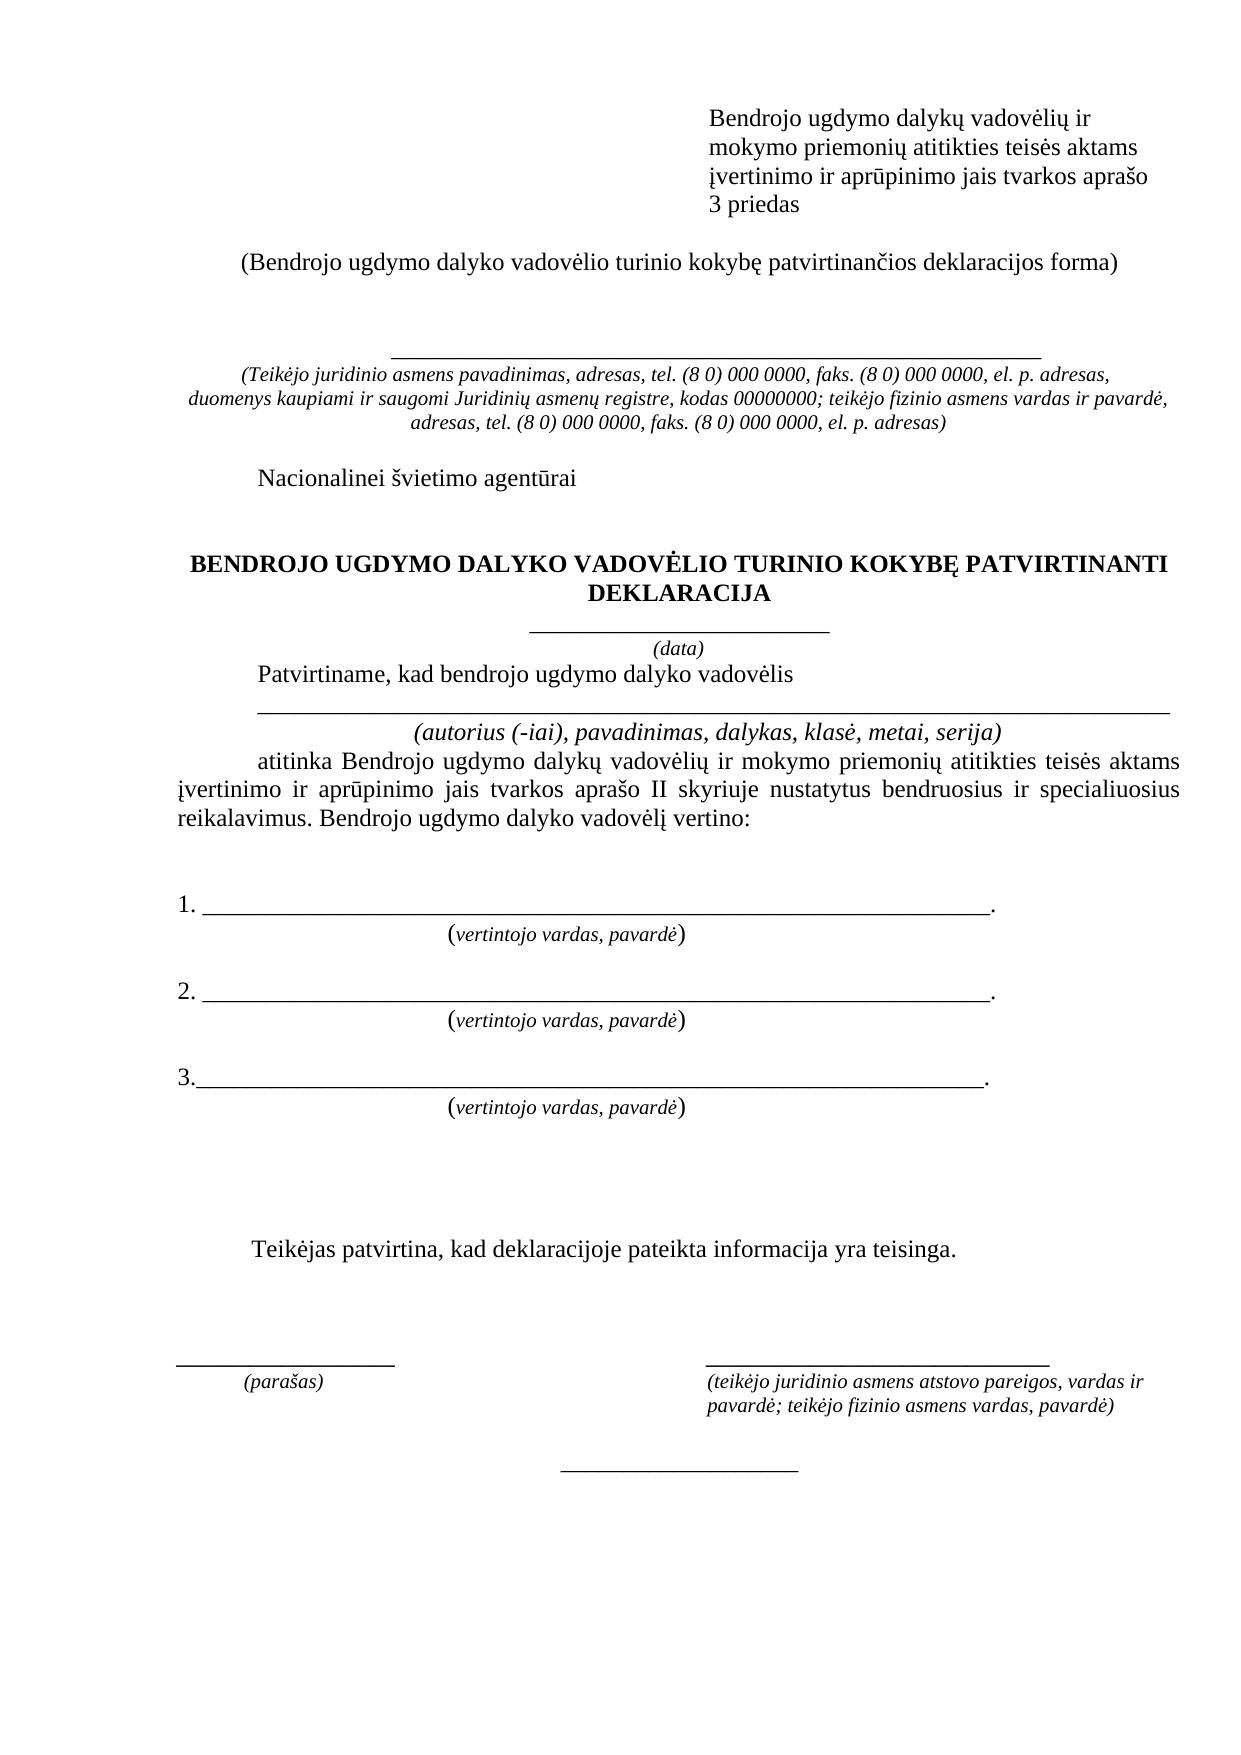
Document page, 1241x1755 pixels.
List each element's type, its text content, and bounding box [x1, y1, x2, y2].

text Teikėjas patvirtina, kad deklaracijoje pateikta informacija yra teisinga. [177, 1234, 1181, 1263]
text 2. _______________________________________________________________. [177, 976, 1181, 1004]
text Bendrojo ugdymo dalykų vadovėlių ir [177, 103, 1181, 132]
text Patvirtiname, kad bendrojo ugdymo dalyko vadovėlis [177, 659, 1181, 688]
text ___________________ [177, 1446, 1181, 1475]
text _________________________________________________________________________ [177, 688, 1181, 717]
table_cell Nacionalinei švietimo agentūrai [172, 463, 1186, 521]
text ________________________ [177, 607, 1181, 636]
table_header _____________________ (parašas) [177, 1321, 707, 1417]
table_cell (Teikėjo juridinio asmens pavadinimas, adresas, tel. (8 0) 000 0000, faks. (8 0) 000 0000, el. p. adresas, duomenys kaupiami ir saugomi Juridinių asmenų registre, kodas 00000000; teikėjo fizinio asmens vardas ir pavardė, adresas, tel. (8 0) 000 0000, faks. (8 0) 000 0000, el. p. adresas) [172, 362, 1186, 463]
text (vertintojo vardas, pavardė) [312, 1004, 1181, 1033]
text 1. _______________________________________________________________. [177, 889, 1181, 918]
table_header _________________________________ (teikėjo juridinio asmens atstovo pareigos, vardas ir pavardė; teikėjo fizinio asmens vardas, pavardė) [707, 1321, 1208, 1417]
table_header ____________________________________________________ [172, 333, 1186, 362]
text (vertintojo vardas, pavardė) [312, 918, 1181, 947]
text 3._______________________________________________________________. [177, 1062, 1181, 1091]
text BENDROJO UGDYMO DALYKO VADOVĖLIO TURINIO KOKYBĘ PATVIRTINANTI DEKLARACIJA [177, 549, 1181, 607]
text (autorius (-iai), pavadinimas, dalykas, klasė, metai, serija) [177, 717, 1181, 746]
text (data) [177, 636, 1181, 659]
text atitinka Bendrojo ugdymo dalykų vadovėlių ir mokymo priemonių atitikties teisės aktams įvertinimo ir aprūpinimo jais tvarkos aprašo II skyriuje nustatytus bendruosius ir specialiuosius reikalavimus. Bendrojo ugdymo dalyko vadovėlį vertino: [177, 746, 1181, 832]
text (Bendrojo ugdymo dalyko vadovėlio turinio kokybę patvirtinančios deklaracijos forma) [177, 247, 1181, 276]
text mokymo priemonių atitikties teisės aktams [177, 132, 1181, 161]
text (vertintojo vardas, pavardė) [312, 1091, 1181, 1119]
text 3 priedas [177, 189, 1181, 218]
text įvertinimo ir aprūpinimo jais tvarkos aprašo [177, 161, 1181, 189]
